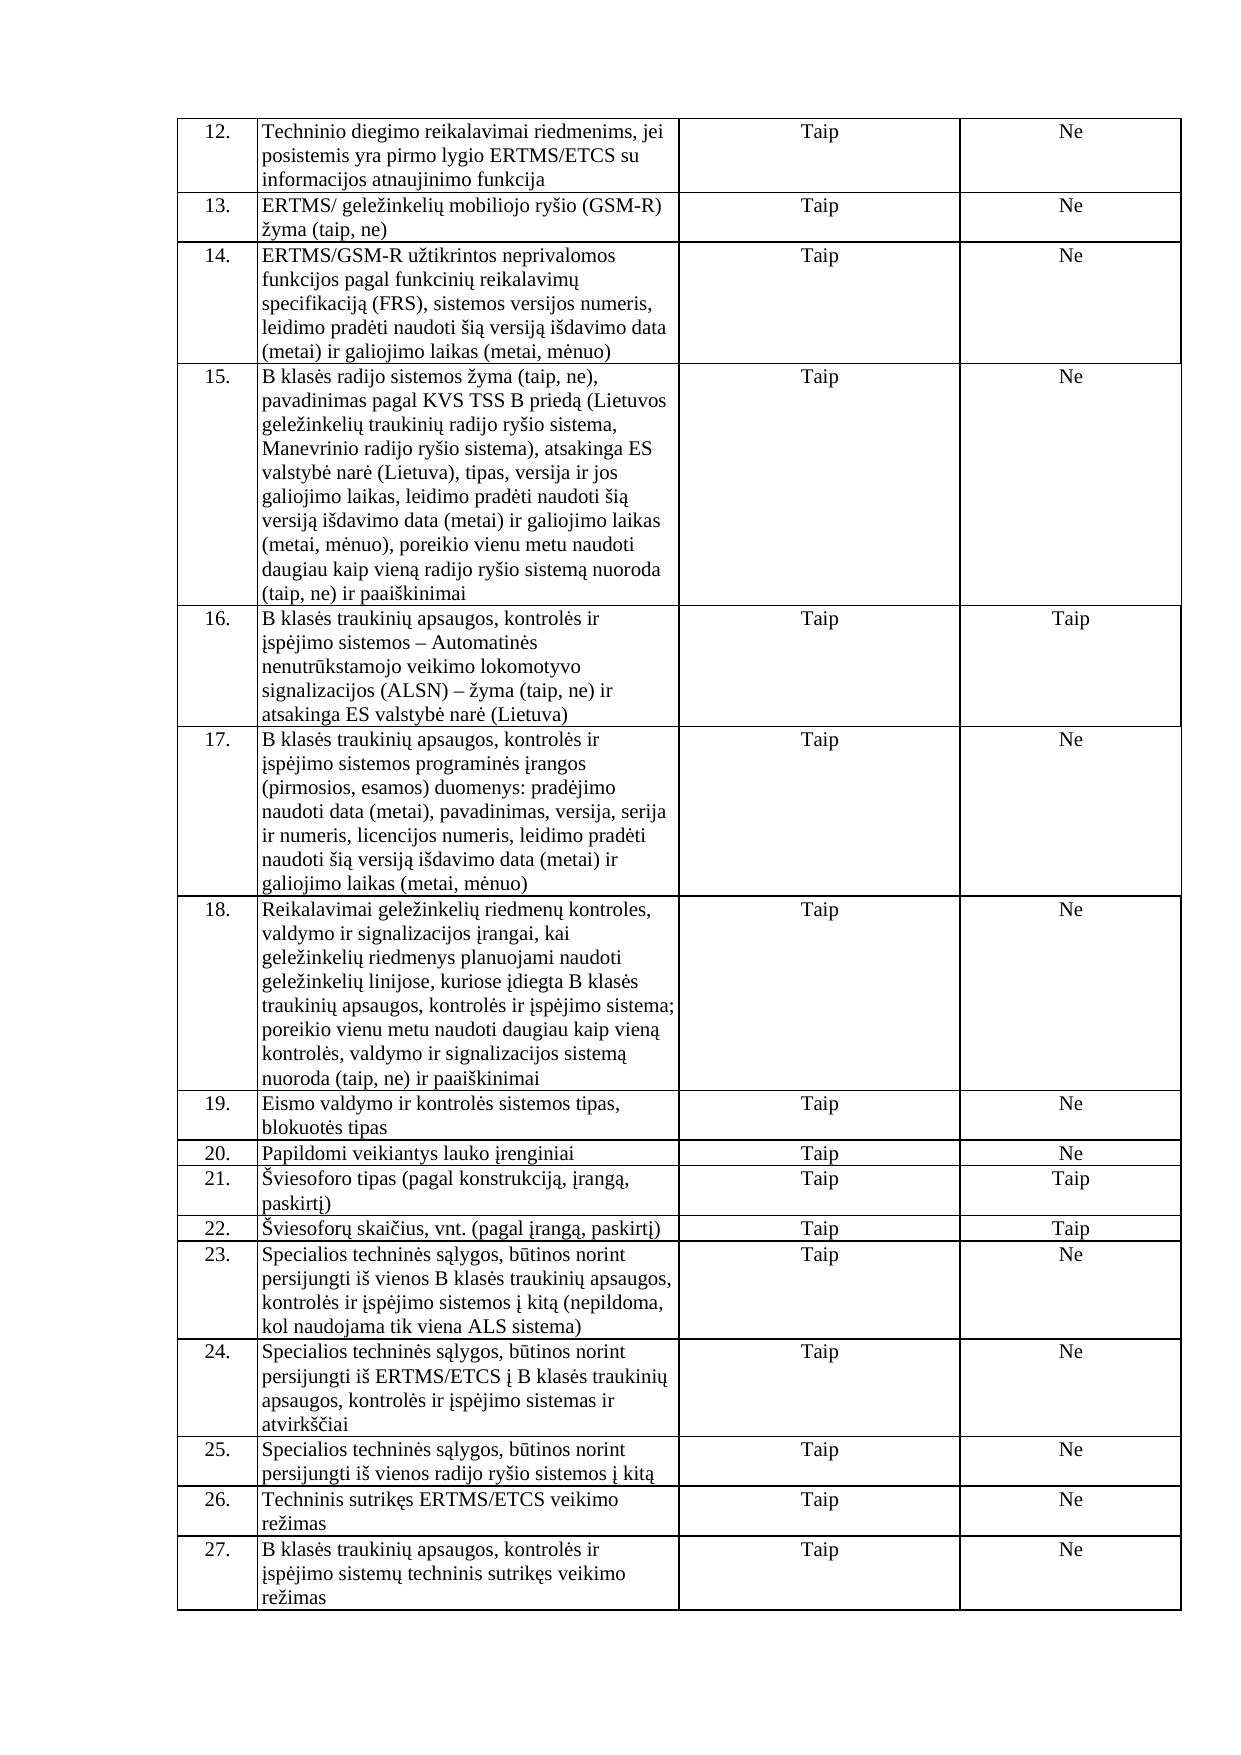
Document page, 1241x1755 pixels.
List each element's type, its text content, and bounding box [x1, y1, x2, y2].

table_cell ERTMS/GSM-R užtikrintos neprivalomos funkcijos pagal funkcinių reikalavimų specifikaciją (FRS), sistemos versijos numeris, leidimo pradėti naudoti šią versiją išdavimo data (metai) ir galiojimo laikas (metai, mėnuo) [258, 243, 678, 363]
table_cell Taip [680, 1487, 959, 1535]
table_cell 15. [178, 364, 257, 604]
table_cell 12. [178, 119, 257, 191]
table_cell Taip [680, 1216, 959, 1240]
table_cell Taip [680, 1141, 959, 1165]
table_cell 18. [178, 897, 257, 1089]
table_cell Papildomi veikiantys lauko įrenginiai [258, 1141, 678, 1165]
table_cell Techninio diegimo reikalavimai riedmenims, jei posistemis yra pirmo lygio ERTMS/ETCS su informacijos atnaujinimo funkcija [258, 119, 678, 191]
table_cell ERTMS/ geležinkelių mobiliojo ryšio (GSM-R) žyma (taip, ne) [258, 193, 678, 241]
table_cell Ne [961, 1242, 1180, 1338]
table_cell Šviesoforų skaičius, vnt. (pagal įrangą, paskirtį) [258, 1216, 678, 1240]
table_cell Taip [680, 606, 959, 726]
table_cell Taip [680, 364, 959, 604]
table_cell Ne [961, 1537, 1180, 1609]
table_cell Taip [680, 1437, 959, 1485]
table_cell Taip [680, 193, 959, 241]
table_cell Specialios techninės sąlygos, būtinos norint persijungti iš ERTMS/ETCS į B klasės traukinių apsaugos, kontrolės ir įspėjimo sistemas ir atvirkščiai [258, 1340, 678, 1436]
table_cell Reikalavimai geležinkelių riedmenų kontroles, valdymo ir signalizacijos įrangai, kai geležinkelių riedmenys planuojami naudoti geležinkelių linijose, kuriose įdiegta B klasės traukinių apsaugos, kontrolės ir įspėjimo sistema; poreikio vienu metu naudoti daugiau kaip vieną kontrolės, valdymo ir signalizacijos sistemą nuoroda (taip, ne) ir paaiškinimai [258, 897, 678, 1089]
table_cell 25. [178, 1437, 257, 1485]
table_cell B klasės traukinių apsaugos, kontrolės ir įspėjimo sistemų techninis sutrikęs veikimo režimas [258, 1537, 678, 1609]
table_cell Taip [680, 727, 959, 895]
table_cell 16. [178, 606, 257, 726]
table_cell 19. [178, 1091, 257, 1139]
table_cell B klasės radijo sistemos žyma (taip, ne), pavadinimas pagal KVS TSS B priedą (Lietuvos geležinkelių traukinių radijo ryšio sistema, Manevrinio radijo ryšio sistema), atsakinga ES valstybė narė (Lietuva), tipas, versija ir jos galiojimo laikas, leidimo pradėti naudoti šią versiją išdavimo data (metai) ir galiojimo laikas (metai, mėnuo), poreikio vienu metu naudoti daugiau kaip vieną radijo ryšio sistemą nuoroda (taip, ne) ir paaiškinimai [258, 364, 678, 604]
table_cell 14. [178, 243, 257, 363]
table_cell Taip [680, 1091, 959, 1139]
table_cell Ne [961, 1091, 1180, 1139]
table_cell 26. [178, 1487, 257, 1535]
table_cell 20. [178, 1141, 257, 1165]
table_cell Ne [961, 243, 1180, 363]
table_cell Taip [961, 1166, 1180, 1214]
table_cell Ne [961, 1487, 1180, 1535]
table_cell Taip [961, 606, 1180, 726]
table_cell Eismo valdymo ir kontrolės sistemos tipas, blokuotės tipas [258, 1091, 678, 1139]
table_cell Ne [961, 727, 1181, 895]
table_cell 22. [178, 1216, 257, 1240]
table_cell Taip [680, 1242, 959, 1338]
table_cell Techninis sutrikęs ERTMS/ETCS veikimo režimas [258, 1487, 678, 1535]
table_cell Ne [961, 1340, 1180, 1436]
table_cell Taip [680, 1340, 959, 1436]
table_cell Taip [680, 1537, 959, 1609]
table_cell Taip [680, 119, 959, 191]
table_cell Taip [680, 1166, 959, 1214]
table_cell Specialios techninės sąlygos, būtinos norint persijungti iš vienos radijo ryšio sistemos į kitą [258, 1437, 678, 1485]
table_cell Ne [961, 193, 1180, 241]
table_cell B klasės traukinių apsaugos, kontrolės ir įspėjimo sistemos programinės įrangos (pirmosios, esamos) duomenys: pradėjimo naudoti data (metai), pavadinimas, versija, serija ir numeris, licencijos numeris, leidimo pradėti naudoti šią versiją išdavimo data (metai) ir galiojimo laikas (metai, mėnuo) [258, 727, 678, 895]
table_cell 21. [178, 1166, 257, 1214]
table_cell Šviesoforo tipas (pagal konstrukciją, įrangą, paskirtį) [258, 1166, 678, 1214]
table_cell Specialios techninės sąlygos, būtinos norint persijungti iš vienos B klasės traukinių apsaugos, kontrolės ir įspėjimo sistemos į kitą (nepildoma, kol naudojama tik viena ALS sistema) [258, 1242, 678, 1338]
table_cell Taip [680, 897, 959, 1089]
table_cell Ne [961, 364, 1181, 604]
table_cell Ne [961, 119, 1180, 191]
table_cell 24. [178, 1340, 257, 1436]
table_cell 23. [178, 1242, 257, 1338]
table_cell Ne [961, 1437, 1180, 1485]
table_cell Taip [961, 1216, 1180, 1240]
table_cell B klasės traukinių apsaugos, kontrolės ir įspėjimo sistemos – Automatinės nenutrūkstamojo veikimo lokomotyvo signalizacijos (ALSN) – žyma (taip, ne) ir atsakinga ES valstybė narė (Lietuva) [258, 606, 678, 726]
table_cell 13. [178, 193, 257, 241]
table_cell Ne [961, 897, 1180, 1089]
table_cell 17. [178, 727, 257, 895]
table_cell Taip [680, 243, 959, 363]
table_cell 27. [178, 1537, 257, 1609]
table_cell Ne [961, 1141, 1180, 1165]
